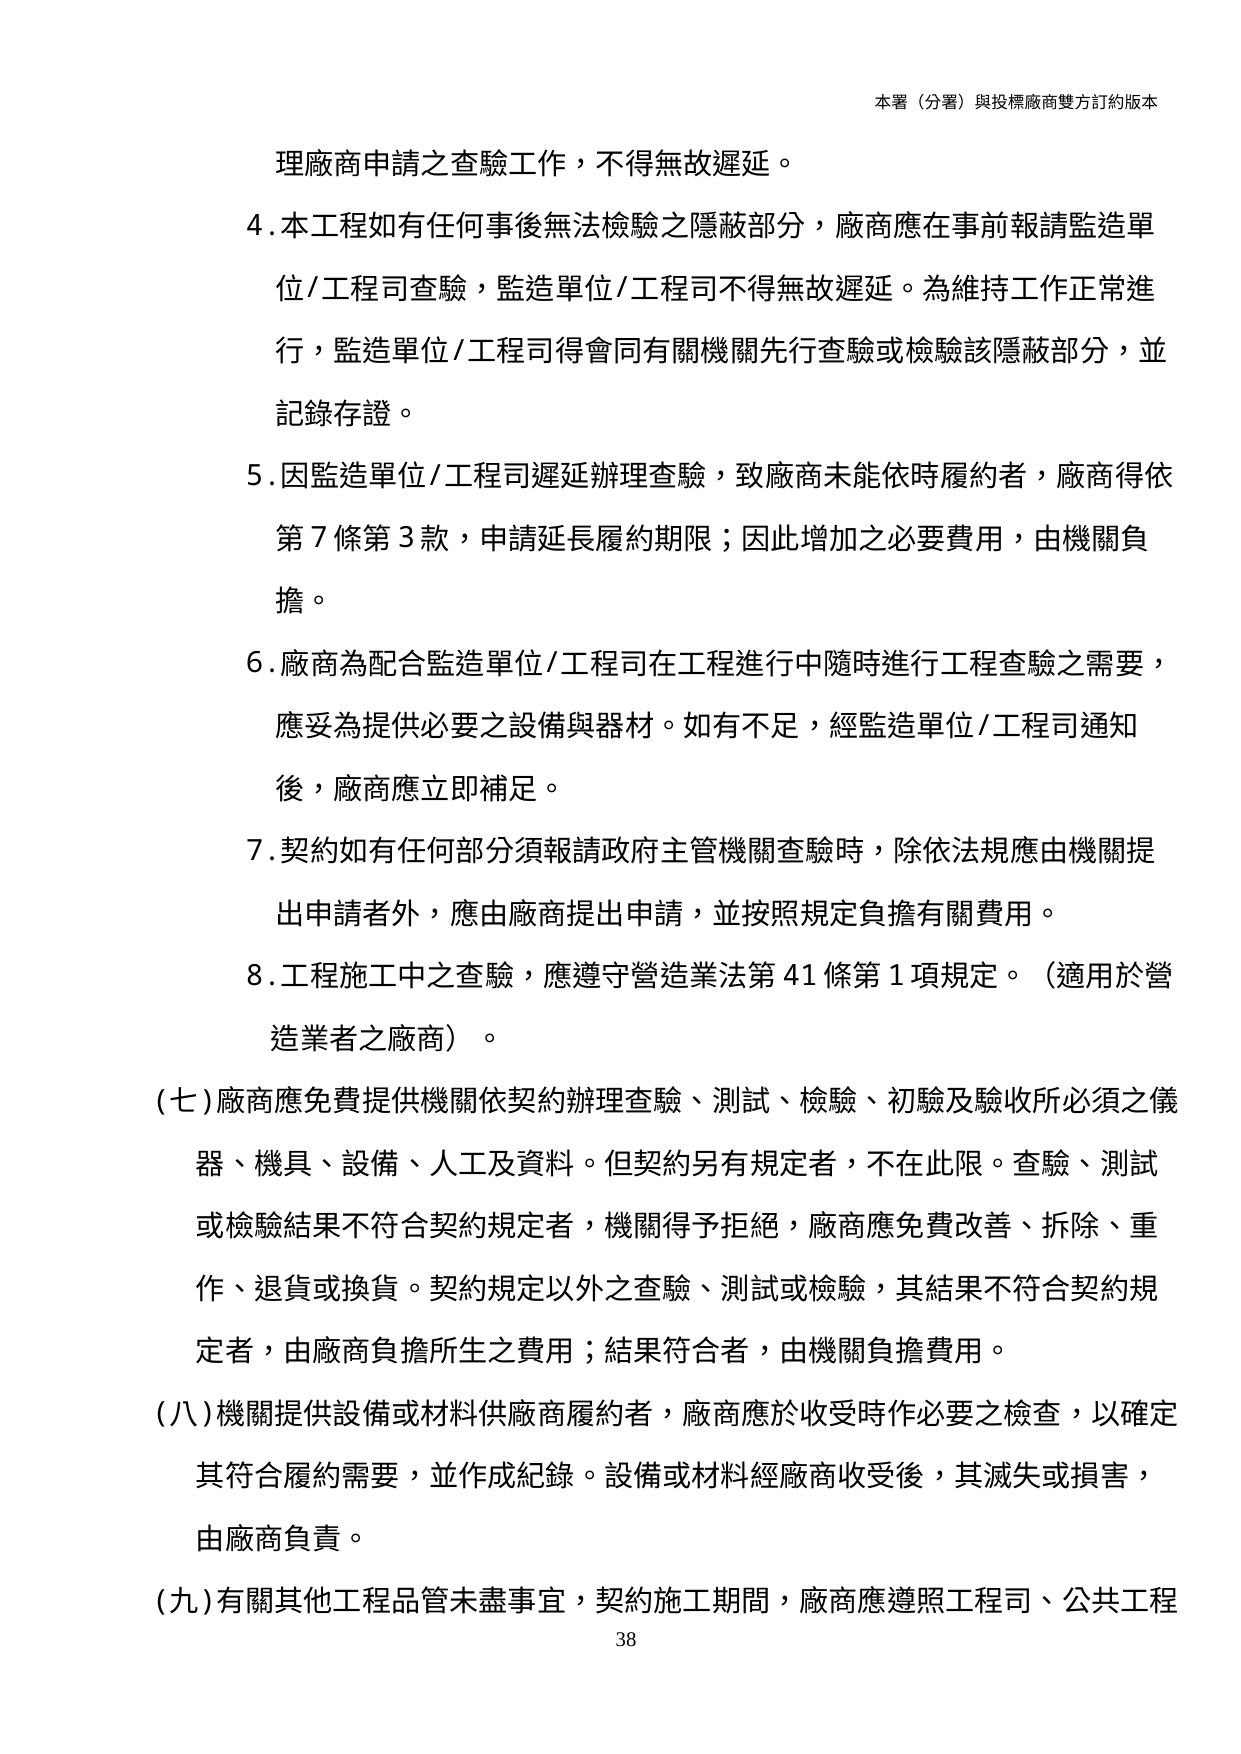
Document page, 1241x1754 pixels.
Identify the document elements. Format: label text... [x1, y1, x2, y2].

table_cell (九)有關其他工程品管未盡事宜，契約施工期間，廠商應遵照工程司、公共工程 [150, 1557, 1194, 1620]
table_cell [150, 120, 243, 1057]
table_cell (七)廠商應免費提供機關依契約辦理查驗、測試、檢驗、初驗及驗收所必須之儀器、機具、設備、人工及資料。但契約另有規定者，不在此限。查驗、測試或檢驗結果不符合契約規定者，機關得予拒絕，廠商應免費改善、拆除、重作、退貨或換貨。契約規定以外之查驗、測試或檢驗，其結果不符合契約規定者，由廠商負擔所生之費用；結果符合者，由機關負擔費用。 [150, 1057, 1194, 1370]
table_cell 理廠商申請之查驗工作，不得無故遲延。 4.本工程如有任何事後無法檢驗之隱蔽部分，廠商應在事前報請監造單位/工程司查驗，監造單位/工程司不得無故遲延。為維持工作正常進行，監造單位/工程司得會同有關機關先行查驗或檢驗該隱蔽部分，並記錄存證。 5.因監造單位/工程司遲延辦理查驗，致廠商未能依時履約者，廠商得依第7條第3款，申請延長履約期限；因此增加之必要費用，由機關負擔。 6.廠商為配合監造單位/工程司在工程進行中隨時進行工程查驗之需要，應妥為提供必要之設備與器材。如有不足，經監造單位/工程司通知後，廠商應立即補足。 7.契約如有任何部分須報請政府主管機關查驗時，除依法規應由機關提出申請者外，應由廠商提出申請，並按照規定負擔有關費用。 8.工程施工中之查驗，應遵守營造業法第41條第1項規定。（適用於營造業者之廠商）。 [243, 120, 1194, 1057]
table_cell [105, 1370, 149, 1557]
table_cell [105, 1557, 149, 1620]
table_cell (八)機關提供設備或材料供廠商履約者，廠商應於收受時作必要之檢查，以確定其符合履約需要，並作成紀錄。設備或材料經廠商收受後，其滅失或損害，由廠商負責。 [150, 1370, 1194, 1557]
table_cell [105, 120, 149, 1057]
table_cell [105, 1057, 149, 1370]
